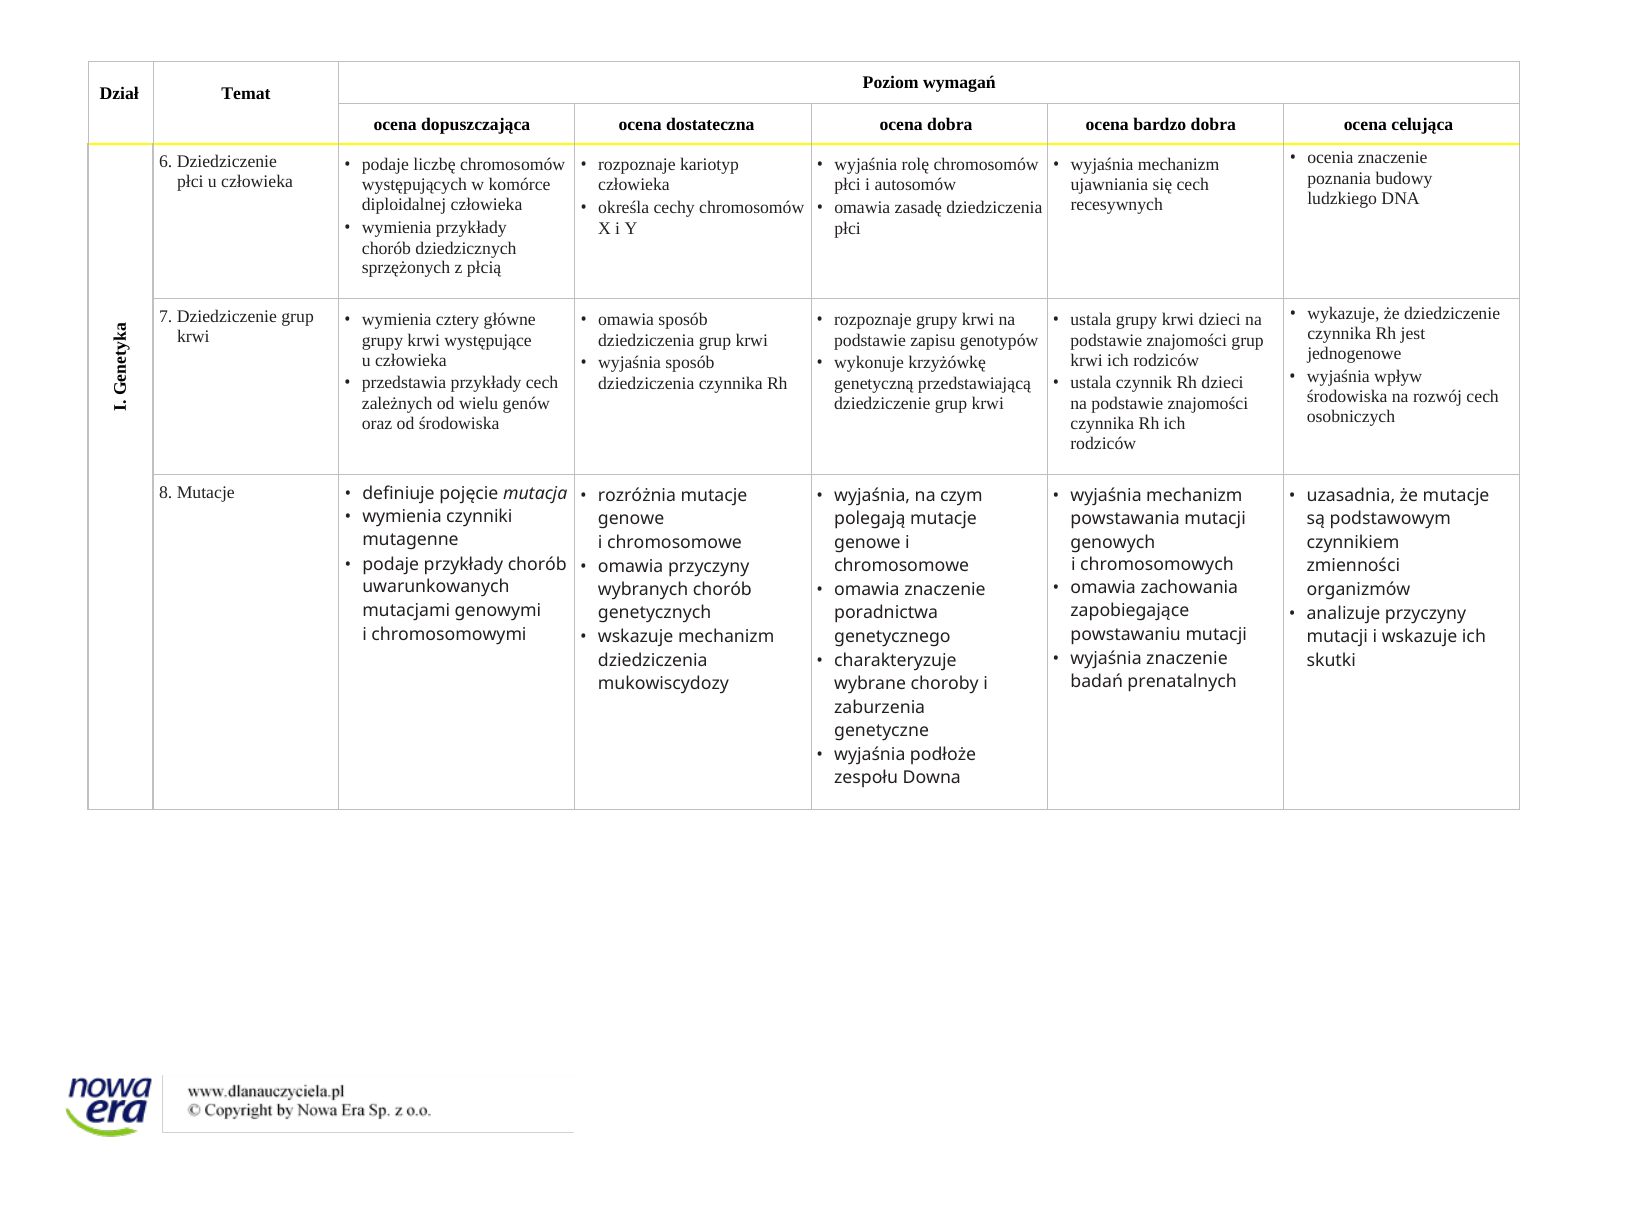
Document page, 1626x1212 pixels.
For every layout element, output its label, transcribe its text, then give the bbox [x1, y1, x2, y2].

table_cell ocenia znaczenie poznania budowy ludzkiego DNA [1284, 145, 1519, 298]
table_header Dział [89, 62, 153, 142]
table_cell 6. Dziedziczenie płci u człowieka [154, 145, 338, 298]
table_cell ocena dostateczna [575, 104, 811, 142]
table_cell wyjaśnia mechanizm powstawania mutacji genowych i chromosomowych omawia zachowania zapobiegające powstawaniu mutacji wyjaśnia znaczenie badań prenatalnych [1048, 475, 1283, 809]
table_cell definiuje pojęcie mutacja wymienia czynniki mutagenne podaje przykłady chorób uwarunkowanych mutacjami genowymi i chromosomowymi [339, 475, 574, 809]
table_cell podaje liczbę chromosomów występujących w komórce diploidalnej człowieka wymienia przykłady chorób dziedzicznych sprzężonych z płcią [339, 145, 574, 298]
table_cell rozróżnia mutacje genowe i chromosomowe omawia przyczyny wybranych chorób genetycznych wskazuje mechanizm dziedziczenia mukowiscydozy [575, 475, 811, 809]
table_cell uzasadnia, że mutacje są podstawowym czynnikiem zmienności organizmów analizuje przyczyny mutacji i wskazuje ich skutki [1284, 475, 1519, 809]
table_cell ustala grupy krwi dzieci na podstawie znajomości grup krwi ich rodziców ustala czynnik Rh dzieci na podstawie znajomości czynnika Rh ich rodziców [1048, 299, 1283, 474]
table_cell ocena bardzo dobra [1048, 104, 1283, 142]
table_cell 8. Mutacje [154, 475, 338, 809]
table_cell wyjaśnia mechanizm ujawniania się cech recesywnych [1048, 145, 1283, 298]
table_cell ocena dopuszczająca [339, 104, 574, 142]
table_cell wyjaśnia rolę chromosomów płci i autosomów omawia zasadę dziedziczenia płci [812, 145, 1047, 298]
picture [65, 1075, 575, 1138]
table_cell rozpoznaje grupy krwi na podstawie zapisu genotypów wykonuje krzyżówkę genetyczną przedstawiającą dziedziczenie grup krwi [812, 299, 1047, 474]
table_header Poziom wymagań [339, 62, 1519, 103]
table_cell ocena dobra [812, 104, 1047, 142]
table_cell 7. Dziedziczenie grup krwi [154, 299, 338, 474]
table_cell I. Genetyka [89, 145, 152, 809]
table_header Temat [154, 62, 338, 142]
table_cell wyjaśnia, na czym polegają mutacje genowe i chromosomowe omawia znaczenie poradnictwa genetycznego charakteryzuje wybrane choroby i zaburzenia genetyczne wyjaśnia podłoże zespołu Downa [812, 475, 1047, 809]
table_cell rozpoznaje kariotyp człowieka określa cechy chromosomów X i Y [575, 145, 811, 298]
table_cell wykazuje, że dziedziczenie czynnika Rh jest jednogenowe wyjaśnia wpływ środowiska na rozwój cech osobniczych [1284, 299, 1519, 474]
table_cell wymienia cztery główne grupy krwi występujące u człowieka przedstawia przykłady cech zależnych od wielu genów oraz od środowiska [339, 299, 574, 474]
table_cell ocena celująca [1284, 104, 1519, 142]
table_cell omawia sposób dziedziczenia grup krwi wyjaśnia sposób dziedziczenia czynnika Rh [575, 299, 811, 474]
